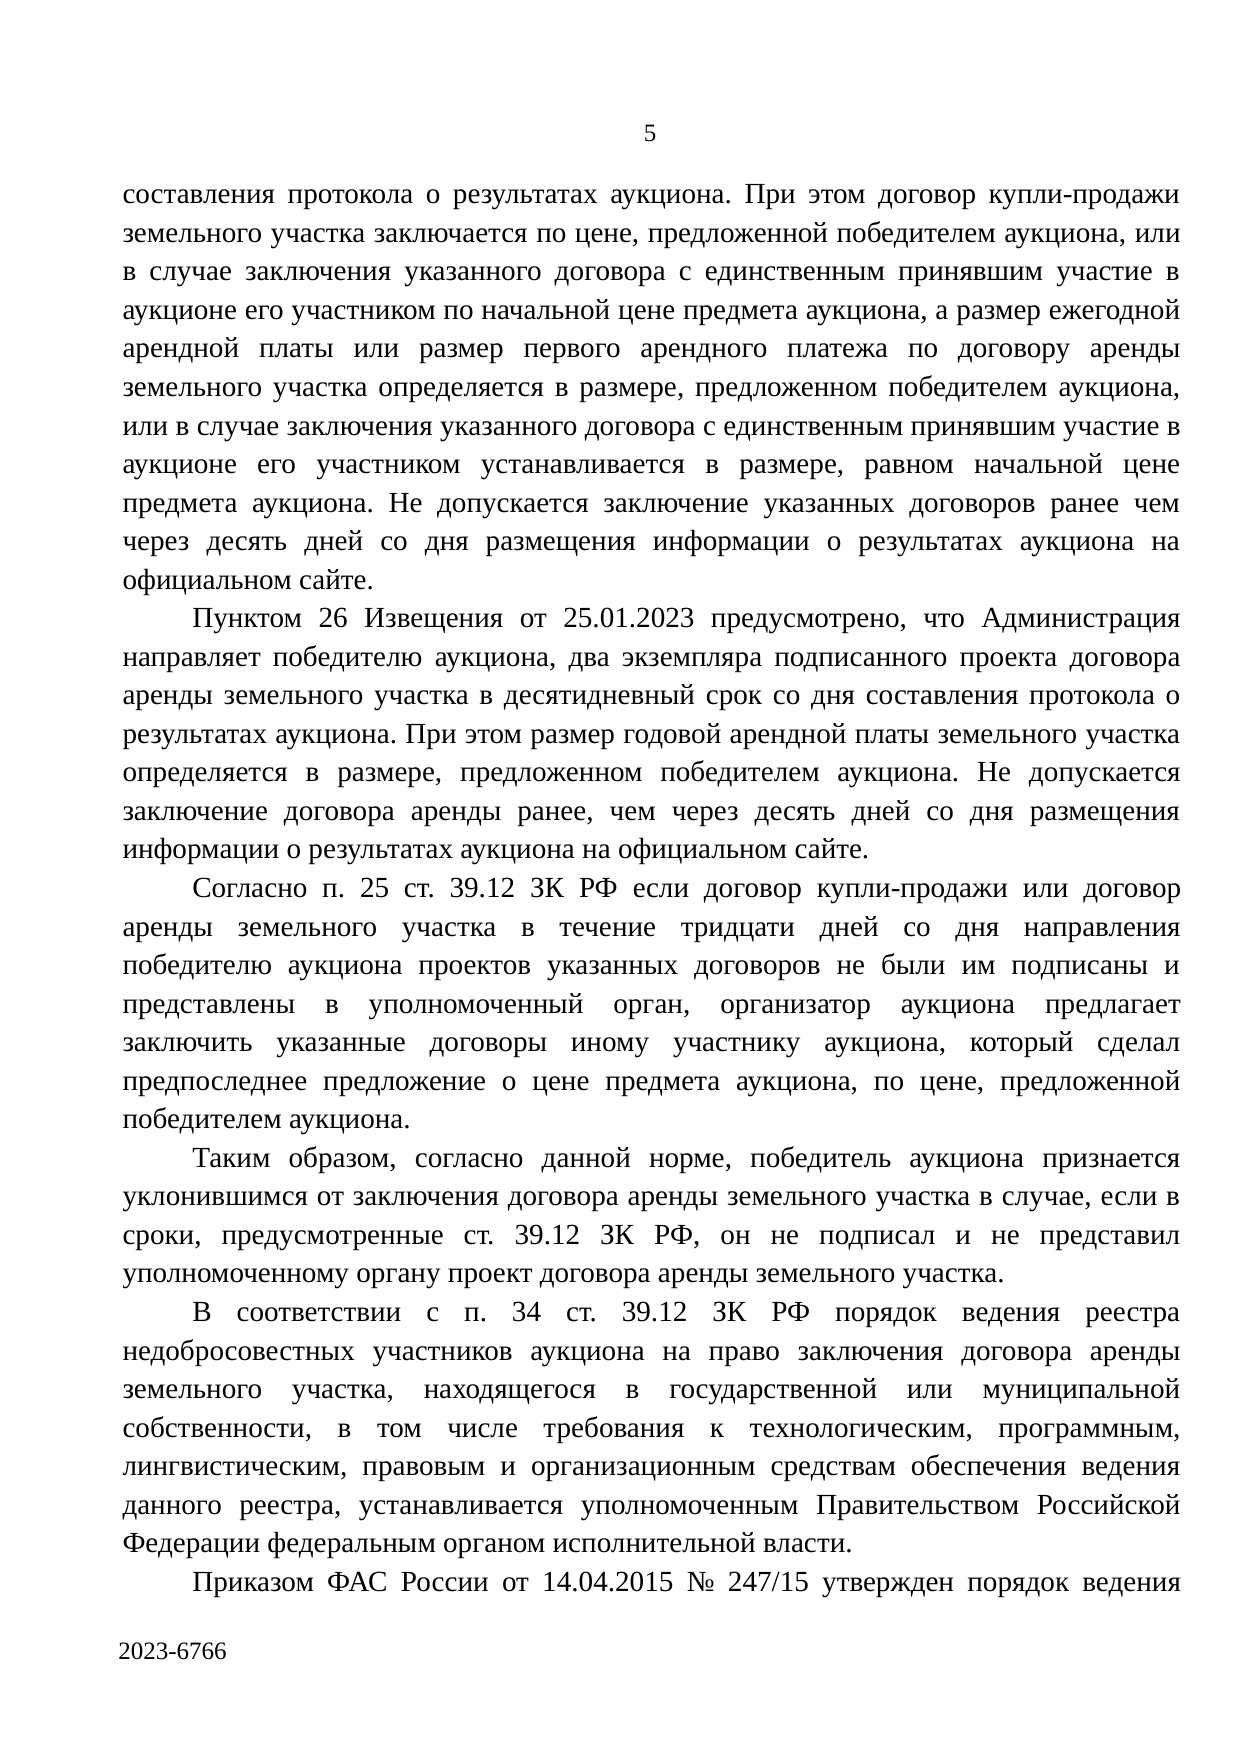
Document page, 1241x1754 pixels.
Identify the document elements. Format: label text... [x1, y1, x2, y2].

text Приказом ФАС России от 14.04.2015 № 247/15 утвержден порядок ведения [122, 1564, 1181, 1597]
text В соответствии с п. 34 ст. 39.12 ЗК РФ порядок ведения реестра недобросовестных участников аукциона на право заключения договора аренды земельного участка, находящегося в государственной или муниципальной собственности, в том числе требования к технологическим, программным, лингвистическим, правовым и организационным средствам обеспечения ведения данного реестра, устанавливается уполномоченным Правительством Российской Федерации федеральным органом исполнительной власти. [122, 1294, 1181, 1559]
text Таким образом, согласно данной норме, победитель аукциона признается уклонившимся от заключения договора аренды земельного участка в случае, если в сроки, предусмотренные ст. 39.12 ЗК РФ, он не подписал и не представил уполномоченному органу проект договора аренды земельного участка. [122, 1140, 1181, 1289]
text Согласно п. 25 ст. 39.12 ЗК РФ если договор купли-продажи или договор аренды земельного участка в течение тридцати дней со дня направления победителю аукциона проектов указанных договоров не были им подписаны и представлены в уполномоченный орган, организатор аукциона предлагает заключить указанные договоры иному участнику аукциона, который сделал предпоследнее предложение о цене предмета аукциона, по цене, предложенной победителем аукциона. [122, 870, 1181, 1135]
text составления протокола о результатах аукциона. При этом договор купли-продажи земельного участка заключается по цене, предложенной победителем аукциона, или в случае заключения указанного договора с единственным принявшим участие в аукционе его участником по начальной цене предмета аукциона, а размер ежегодной арендной платы или размер первого арендного платежа по договору аренды земельного участка определяется в размере, предложенном победителем аукциона, или в случае заключения указанного договора с единственным принявшим участие в аукционе его участником устанавливается в размере, равном начальной цене предмета аукциона. Не допускается заключение указанных договоров ранее чем через десять дней со дня размещения информации о результатах аукциона на официальном сайте. [122, 176, 1181, 595]
text Пунктом 26 Извещения от 25.01.2023 предусмотрено, что Администрация направляет победителю аукциона, два экземпляра подписанного проекта договора аренды земельного участка в десятидневный срок со дня составления протокола о результатах аукциона. При этом размер годовой арендной платы земельного участка определяется в размере, предложенном победителем аукциона. Не допускается заключение договора аренды ранее, чем через десять дней со дня размещения информации о результатах аукциона на официальном сайте. [122, 600, 1181, 865]
